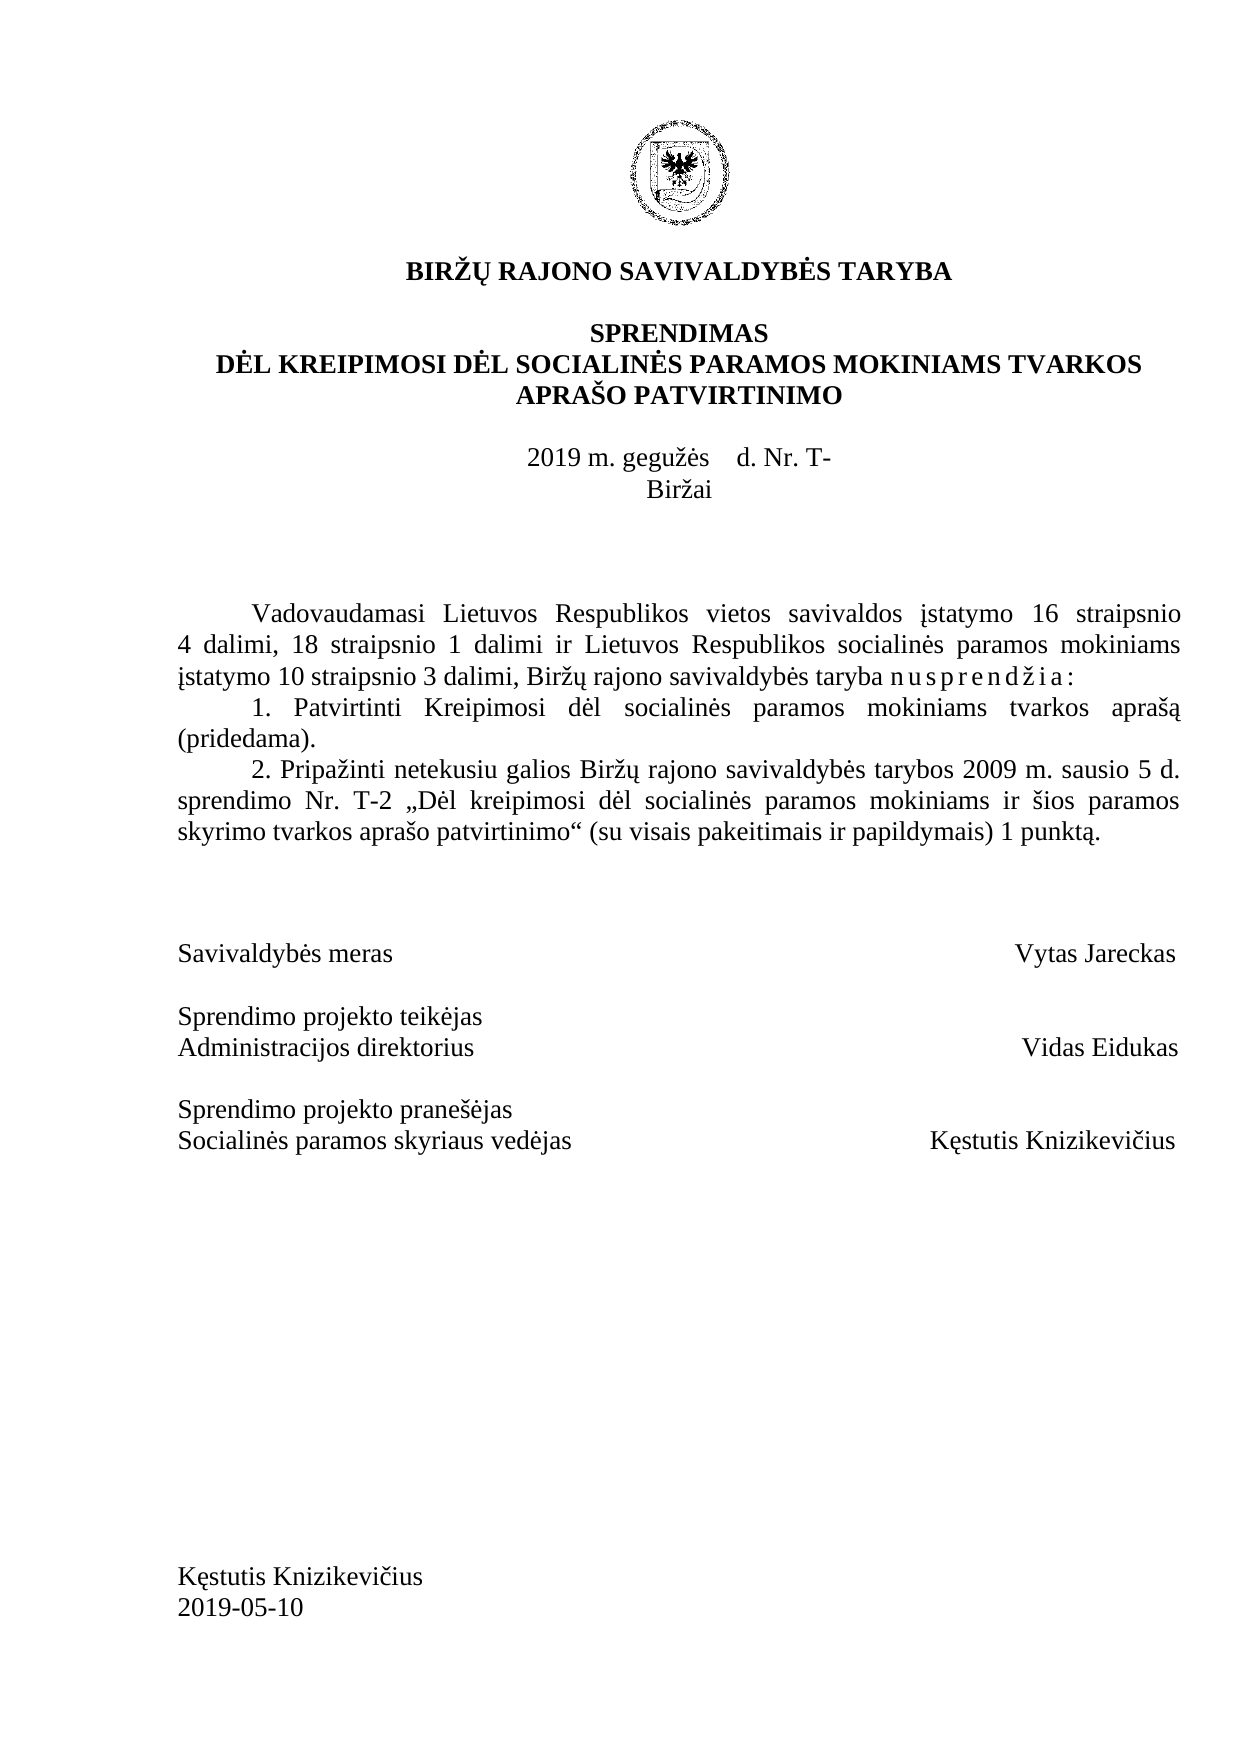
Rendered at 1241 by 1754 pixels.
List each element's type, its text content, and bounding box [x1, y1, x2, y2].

text 2019 m. gegužės d. Nr. T- [177, 442, 1181, 473]
text 2019-05-10 [177, 1592, 1181, 1623]
text Socialinės paramos skyriaus vedėjas Kęstutis Knizikevičius [177, 1124, 1181, 1156]
text Administracijos direktorius Vidas Eidukas [177, 1031, 1181, 1062]
text Sprendimo projekto pranešėjas [177, 1093, 1181, 1124]
text SPRENDIMAS [177, 317, 1181, 348]
text 2. Pripažinti netekusiu galios Biržų rajono savivaldybės tarybos 2009 m. sausio 5 d. sprendimo Nr. T-2 „Dėl kreipimosi dėl socialinės paramos mokiniams ir šios paramos skyrimo tvarkos aprašo patvirtinimo“ (su visais pakeitimais ir papildymais) 1 punktą. [177, 753, 1181, 846]
text Sprendimo projekto teikėjas [177, 1000, 1181, 1031]
text Biržai [177, 473, 1181, 504]
text Savivaldybės meras Vytas Jareckas [177, 937, 1181, 969]
text 1. Patvirtinti Kreipimosi dėl socialinės paramos mokiniams tvarkos aprašą (pridedama). [177, 691, 1181, 753]
text DĖL KREIPIMOSI DĖL SOCIALINĖS PARAMOS MOKINIAMS TVARKOS APRAŠO PATVIRTINIMO [177, 348, 1181, 410]
text BIRŽŲ RAJONO SAVIVALDYBĖS TARYBA [177, 255, 1181, 286]
text Vadovaudamasi Lietuvos Respublikos vietos savivaldos įstatymo 16 straipsnio 4 dalimi, 18 straipsnio 1 dalimi ir Lietuvos Respublikos socialinės paramos mokiniams įstatymo 10 straipsnio 3 dalimi, Biržų rajono savivaldybės taryba nusprendžia: [177, 597, 1181, 691]
text Kęstutis Knizikevičius [177, 1560, 1181, 1592]
